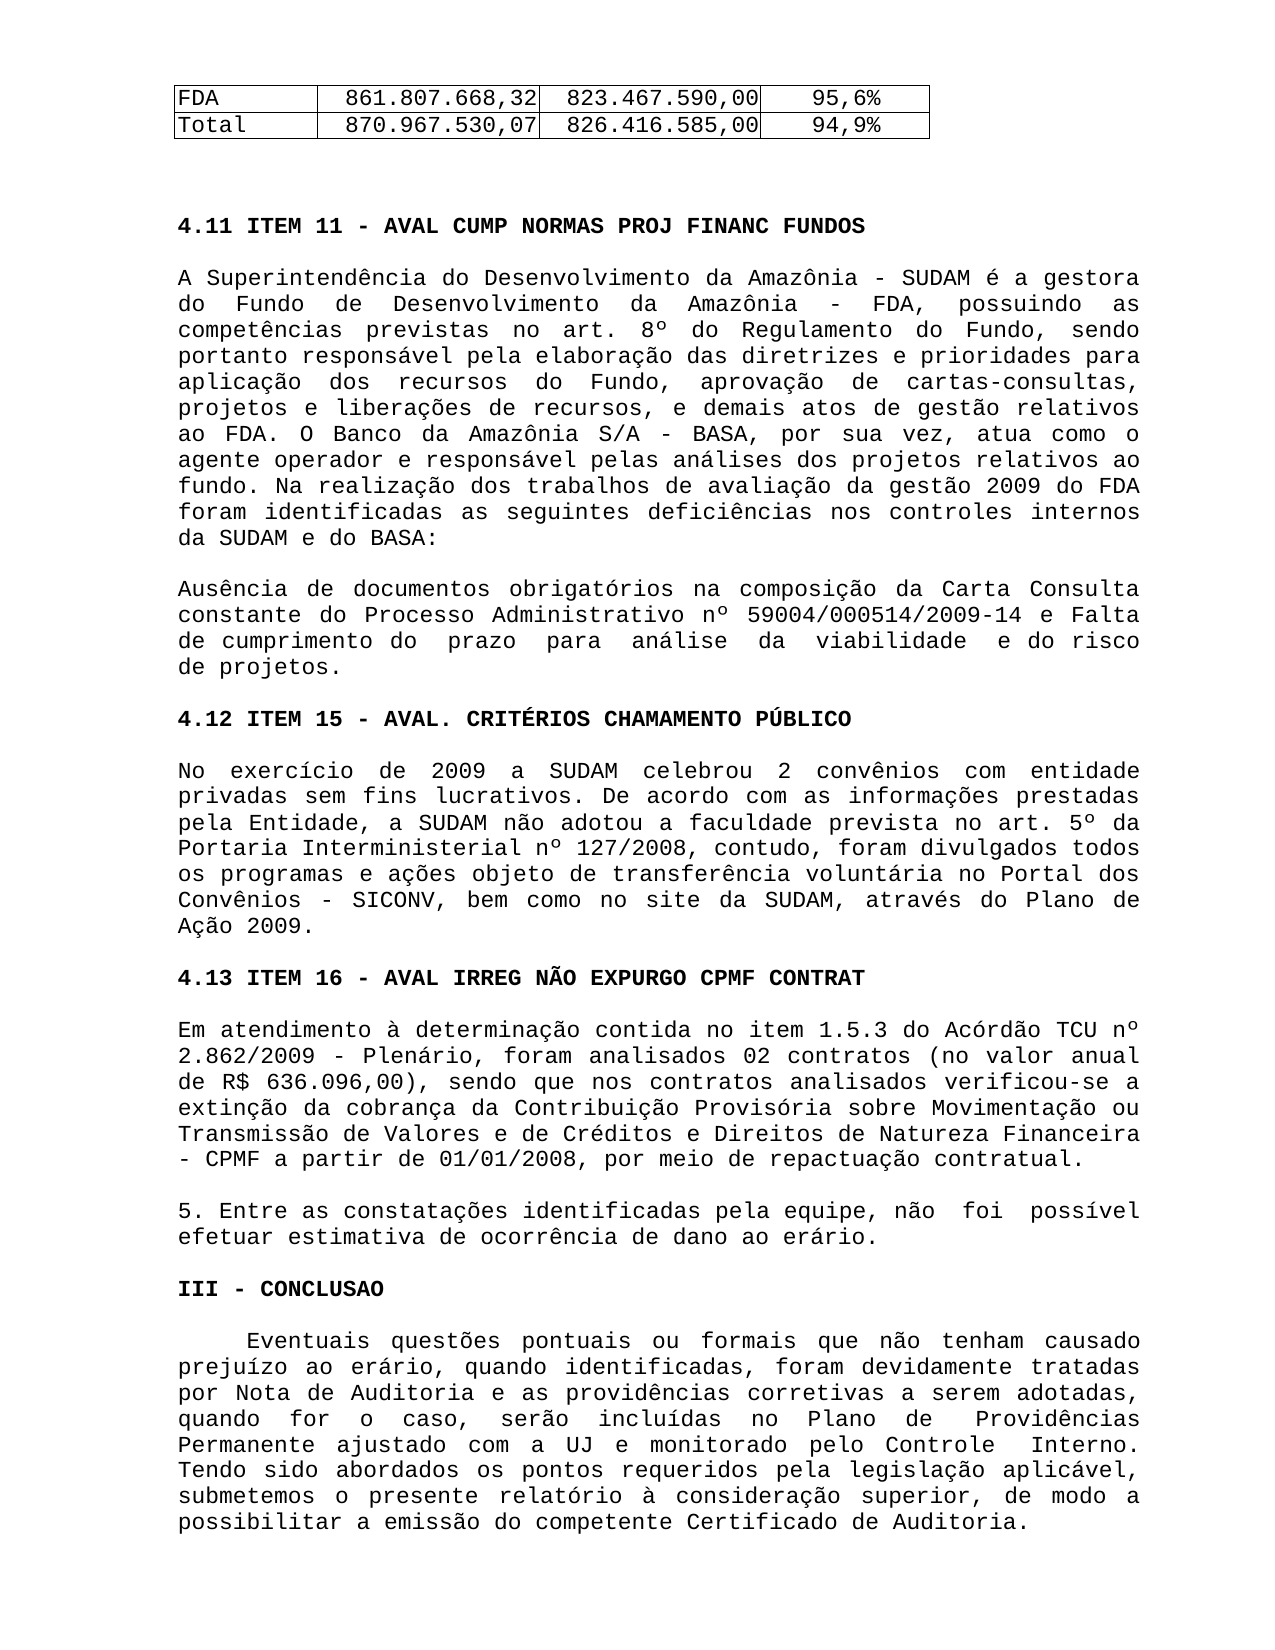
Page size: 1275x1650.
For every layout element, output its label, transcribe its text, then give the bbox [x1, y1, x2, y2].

list Entre as constatações identificadas pela equipe, não foi possível efetuar estimativa de ocorrência de dano ao erário. [178, 1200, 1140, 1252]
table_cell 826.416.585,00 [540, 113, 760, 138]
text A Superintendência do Desenvolvimento da Amazônia - SUDAM é a gestora do Fundo de Desenvolvimento da Amazônia - FDA, possuindo as competências previstas no art. 8º do Regulamento do Fundo, sendo portanto responsável pela elaboração das diretrizes e prioridades para aplicação dos recursos do Fundo, aprovação de cartas-consultas, projetos e liberações de recursos, e demais atos de gestão relativos ao FDA. O Banco da Amazônia S/A - BASA, por sua vez, atua como o agente operador e responsável pelas análises dos projetos relativos ao fundo. Na realização dos trabalhos de avaliação da gestão 2009 do FDA foram identificadas as seguintes deficiências nos controles internos da SUDAM e do BASA: [178, 267, 1140, 552]
list ITEM 11 - AVAL CUMP NORMAS PROJ FINANC FUNDOS [177, 215, 1262, 241]
table_header FDA [175, 86, 317, 112]
text No exercício de 2009 a SUDAM celebrou 2 convênios com entidade privadas sem fins lucrativos. De acordo com as informações prestadas pela Entidade, a SUDAM não adotou a faculdade prevista no art. 5º da Portaria Interministerial nº 127/2008, contudo, foram divulgados todos os programas e ações objeto de transferência voluntária no Portal dos Convênios - SICONV, bem como no site da SUDAM, através do Plano de Ação 2009. [178, 759, 1140, 941]
table_header 95,6% [761, 86, 929, 112]
table_cell 870.967.530,07 [318, 113, 539, 138]
list ITEM 16 - AVAL IRREG NÃO EXPURGO CPMF CONTRAT [177, 966, 1262, 992]
list ITEM 15 - AVAL. CRITÉRIOS CHAMAMENTO PÚBLICO [177, 707, 1262, 733]
table_header 823.467.590,00 [540, 86, 760, 112]
table_header 861.807.668,32 [318, 86, 539, 112]
list - CONCLUSAO [177, 1277, 1262, 1303]
table_cell Total [175, 113, 317, 138]
text Eventuais questões pontuais ou formais que não tenham causado prejuízo ao erário, quando identificadas, foram devidamente tratadas por Nota de Auditoria e as providências corretivas a serem adotadas, quando for o caso, serão incluídas no Plano de Providências Permanente ajustado com a UJ e monitorado pelo Controle Interno. Tendo sido abordados os pontos requeridos pela legislação aplicável, submetemos o presente relatório à consideração superior, de modo a possibilitar a emissão do competente Certificado de Auditoria. [178, 1329, 1140, 1537]
text Ausência de documentos obrigatórios na composição da Carta Consulta constante do Processo Administrativo nº 59004/000514/2009-14 e Falta de cumprimento do prazo para análise da viabilidade e do risco de projetos. [178, 578, 1140, 681]
text Em atendimento à determinação contida no item 1.5.3 do Acórdão TCU nº 2.862/2009 - Plenário, foram analisados 02 contratos (no valor anual de R$ 636.096,00), sendo que nos contratos analisados verificou-se a extinção da cobrança da Contribuição Provisória sobre Movimentação ou Transmissão de Valores e de Créditos e Direitos de Natureza Financeira [178, 1018, 1140, 1148]
table_cell 94,9% [761, 113, 929, 138]
list CPMF a partir de 01/01/2008, por meio de repactuação contratual. [177, 1148, 1262, 1174]
